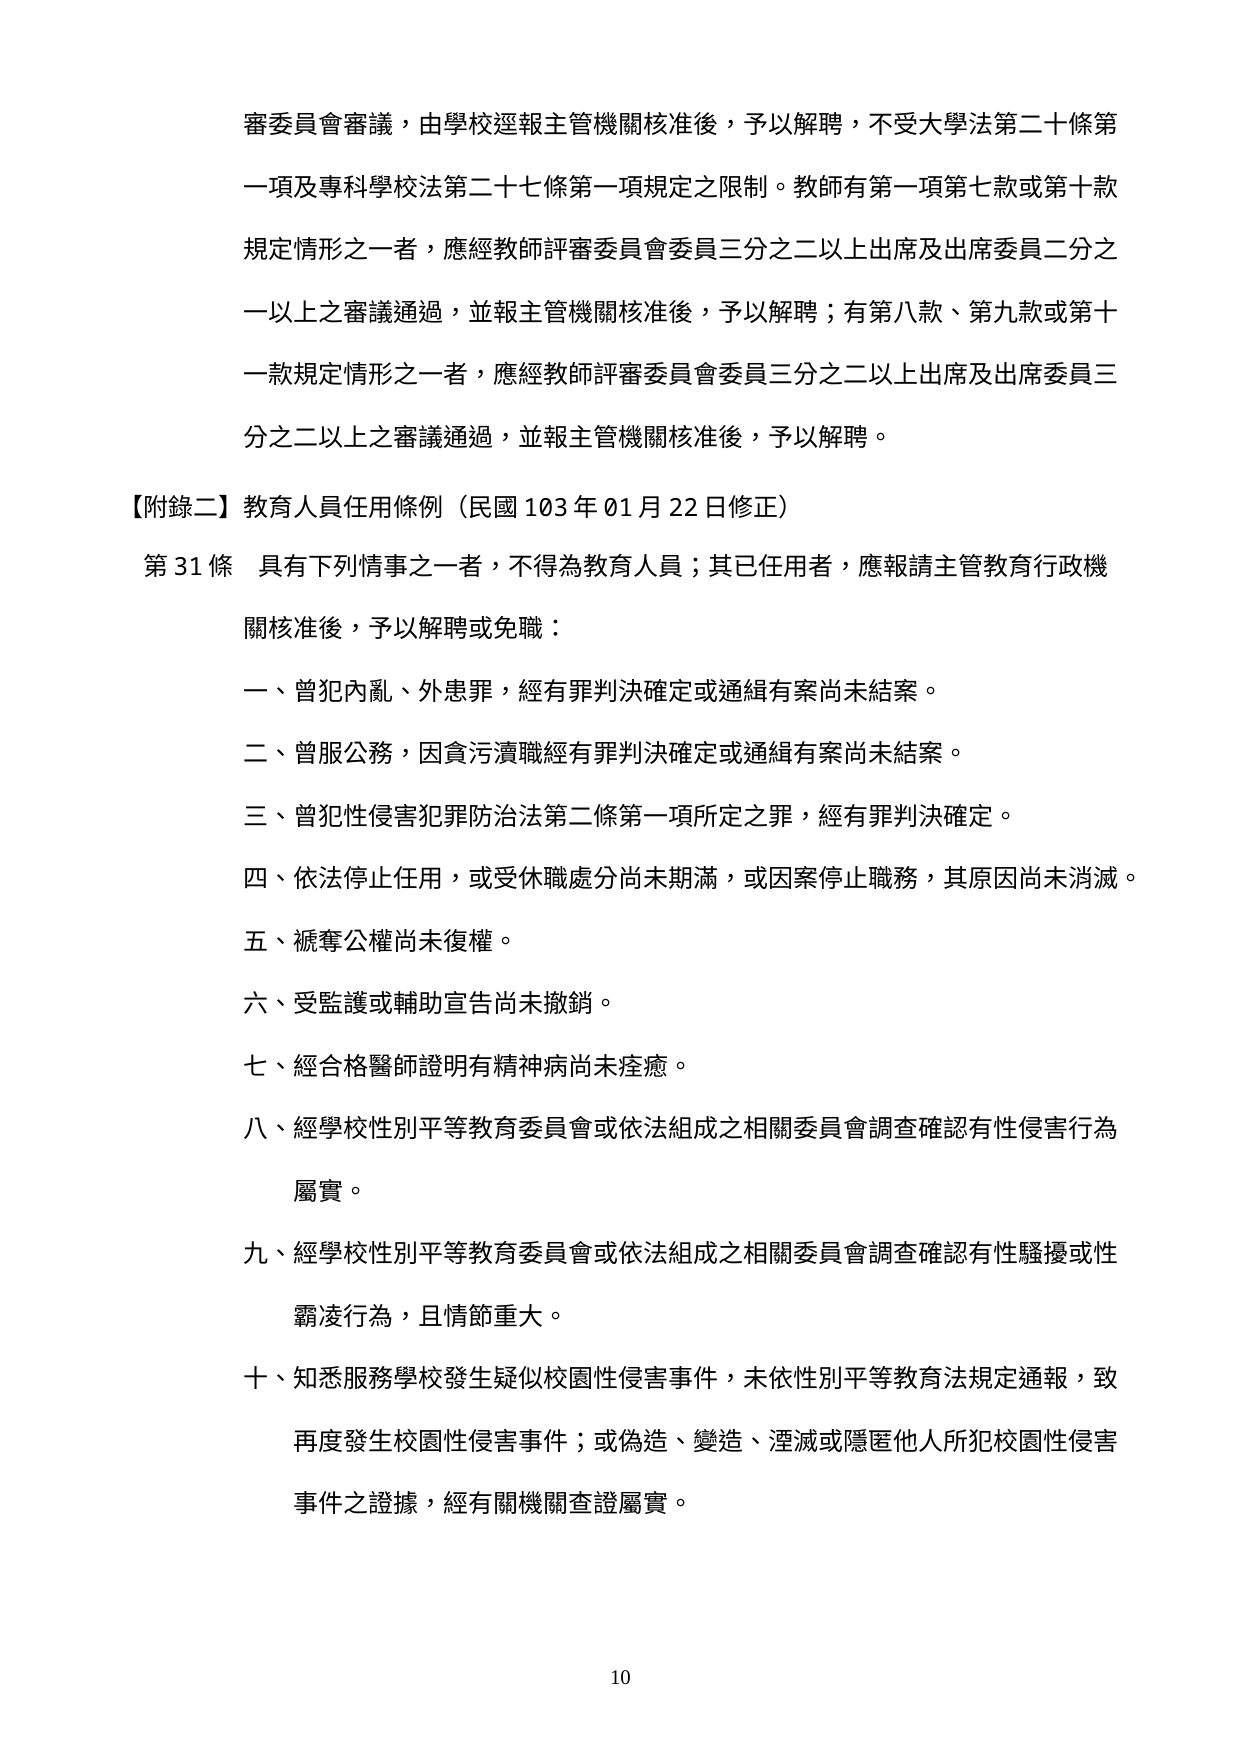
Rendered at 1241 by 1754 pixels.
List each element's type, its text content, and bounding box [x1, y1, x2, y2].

text 十、知悉服務學校發生疑似校園性侵害事件，未依性別平等教育法規定通報，致再度發生校園性侵害事件；或偽造、變造、湮滅或隱匿他人所犯校園性侵害事件之證據，經有關機關查證屬實。 [243, 1335, 1122, 1523]
text 【附錄二】教育人員任用條例（民國103年01月22日修正） [118, 489, 1122, 523]
text 四、依法停止任用，或受休職處分尚未期滿，或因案停止職務，其原因尚未消滅。 [243, 835, 1122, 898]
text 第31條 具有下列情事之一者，不得為教育人員；其已任用者，應報請主管教育行政機關核准後，予以解聘或免職： [143, 523, 1122, 648]
text 二、曾服公務，因貪污瀆職經有罪判決確定或通緝有案尚未結案。 [243, 710, 1122, 773]
text 六、受監護或輔助宣告尚未撤銷。 [243, 960, 1122, 1023]
text 八、經學校性別平等教育委員會或依法組成之相關委員會調查確認有性侵害行為屬實。 [243, 1085, 1122, 1210]
text 五、褫奪公權尚未復權。 [243, 898, 1122, 960]
text 三、曾犯性侵害犯罪防治法第二條第一項所定之罪，經有罪判決確定。 [243, 773, 1122, 835]
text 七、經合格醫師證明有精神病尚未痊癒。 [243, 1023, 1122, 1085]
text 一、曾犯內亂、外患罪，經有罪判決確定或通緝有案尚未結案。 [243, 648, 1122, 710]
text 九、經學校性別平等教育委員會或依法組成之相關委員會調查確認有性騷擾或性霸凌行為，且情節重大。 [243, 1210, 1122, 1335]
text 審委員會審議，由學校逕報主管機關核准後，予以解聘，不受大學法第二十條第一項及專科學校法第二十七條第一項規定之限制。教師有第一項第七款或第十款規定情形之一者，應經教師評審委員會委員三分之二以上出席及出席委員二分之一以上之審議通過，並報主管機關核准後，予以解聘；有第八款、第九款或第十一款規定情形之一者，應經教師評審委員會委員三分之二以上出席及出席委員三分之二以上之審議通過，並報主管機關核准後，予以解聘。 [243, 81, 1122, 456]
